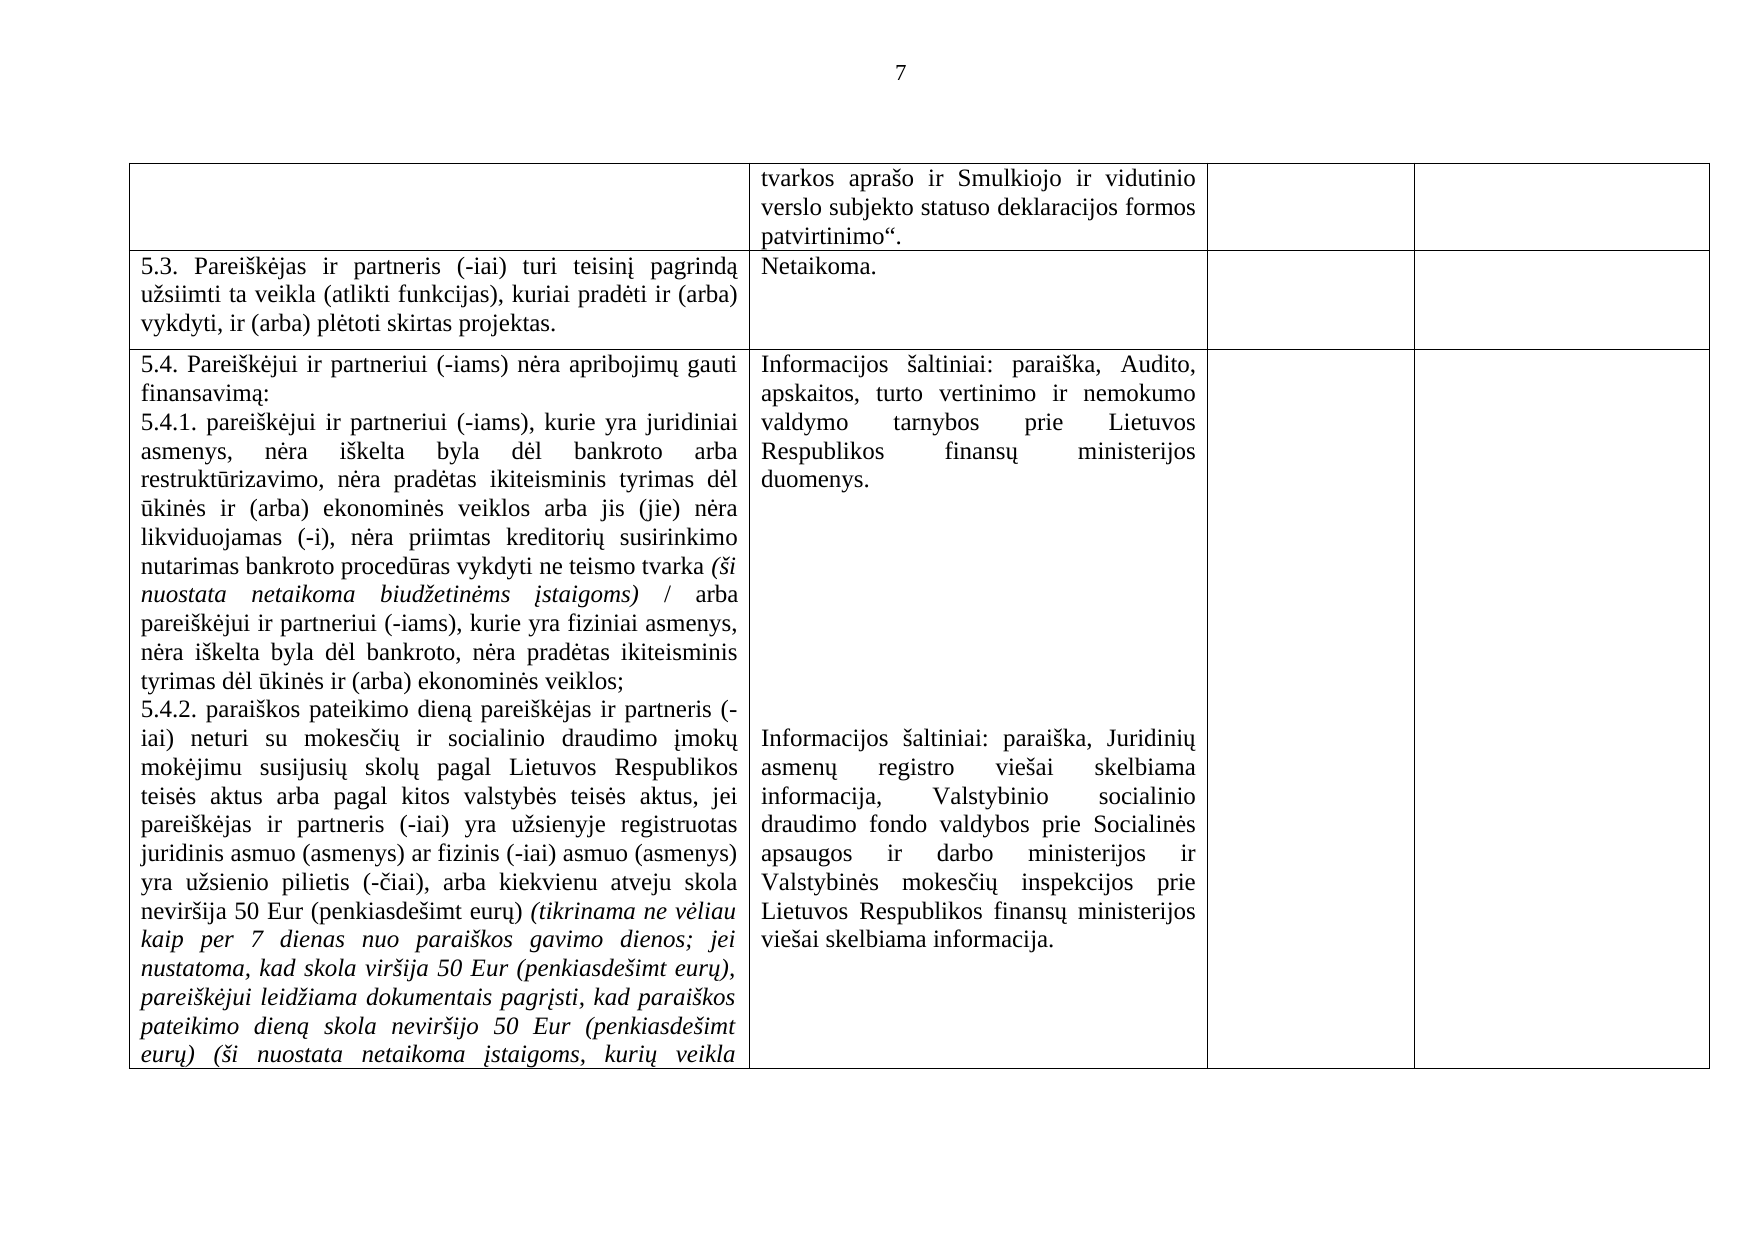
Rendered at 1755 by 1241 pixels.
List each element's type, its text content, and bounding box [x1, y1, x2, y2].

table_cell Informacijos šaltiniai: paraiška, Audito, apskaitos, turto vertinimo ir nemokumo valdymo tarnybos prie Lietuvos Respublikos finansų ministerijos duomenys. Informacijos šaltiniai: paraiška, Juridinių asmenų registro viešai skelbiama informacija, Valstybinio socialinio draudimo fondo valdybos prie Socialinės apsaugos ir darbo ministerijos ir Valstybinės mokesčių inspekcijos prie Lietuvos Respublikos finansų ministerijos viešai skelbiama informacija. [750, 350, 1207, 1068]
table_cell 5.4. Pareiškėjui ir partneriui (-iams) nėra apribojimų gauti finansavimą: 5.4.1. pareiškėjui ir partneriui (-iams), kurie yra juridiniai asmenys, nėra iškelta byla dėl bankroto arba restruktūrizavimo, nėra pradėtas ikiteisminis tyrimas dėl ūkinės ir (arba) ekonominės veiklos arba jis (jie) nėra likviduojamas (-i), nėra priimtas kreditorių susirinkimo nutarimas bankroto procedūras vykdyti ne teismo tvarka (ši nuostata netaikoma biudžetinėms įstaigoms) / arba pareiškėjui ir partneriui (-iams), kurie yra fiziniai asmenys, nėra iškelta byla dėl bankroto, nėra pradėtas ikiteisminis tyrimas dėl ūkinės ir (arba) ekonominės veiklos; 5.4.2. paraiškos pateikimo dieną pareiškėjas ir partneris (-iai) neturi su mokesčių ir socialinio draudimo įmokų mokėjimu susijusių skolų pagal Lietuvos Respublikos teisės aktus arba pagal kitos valstybės teisės aktus, jei pareiškėjas ir partneris (-iai) yra užsienyje registruotas juridinis asmuo (asmenys) ar fizinis (-iai) asmuo (asmenys) yra užsienio pilietis (-čiai), arba kiekvienu atveju skola neviršija 50 Eur (penkiasdešimt eurų) (tikrinama ne vėliau kaip per 7 dienas nuo paraiškos gavimo dienos; jei nustatoma, kad skola viršija 50 Eur (penkiasdešimt eurų), pareiškėjui leidžiama dokumentais pagrįsti, kad paraiškos pateikimo dieną skola neviršijo 50 Eur (penkiasdešimt eurų) (ši nuostata netaikoma įstaigoms, kurių veikla [130, 350, 749, 1068]
table_cell [1415, 164, 1709, 250]
table_cell [1208, 350, 1414, 1068]
table_cell [1415, 251, 1709, 348]
table_cell [1208, 164, 1414, 250]
table_cell 5.3. Pareiškėjas ir partneris (-iai) turi teisinį pagrindą užsiimti ta veikla (atlikti funkcijas), kuriai pradėti ir (arba) vykdyti, ir (arba) plėtoti skirtas projektas. [130, 251, 749, 348]
table_cell [1208, 251, 1414, 348]
table_cell tvarkos aprašo ir Smulkiojo ir vidutinio verslo subjekto statuso deklaracijos formos patvirtinimo“. [750, 164, 1207, 250]
table_cell [1415, 350, 1709, 1068]
table_cell Netaikoma. [750, 251, 1207, 348]
table_cell [130, 164, 749, 250]
